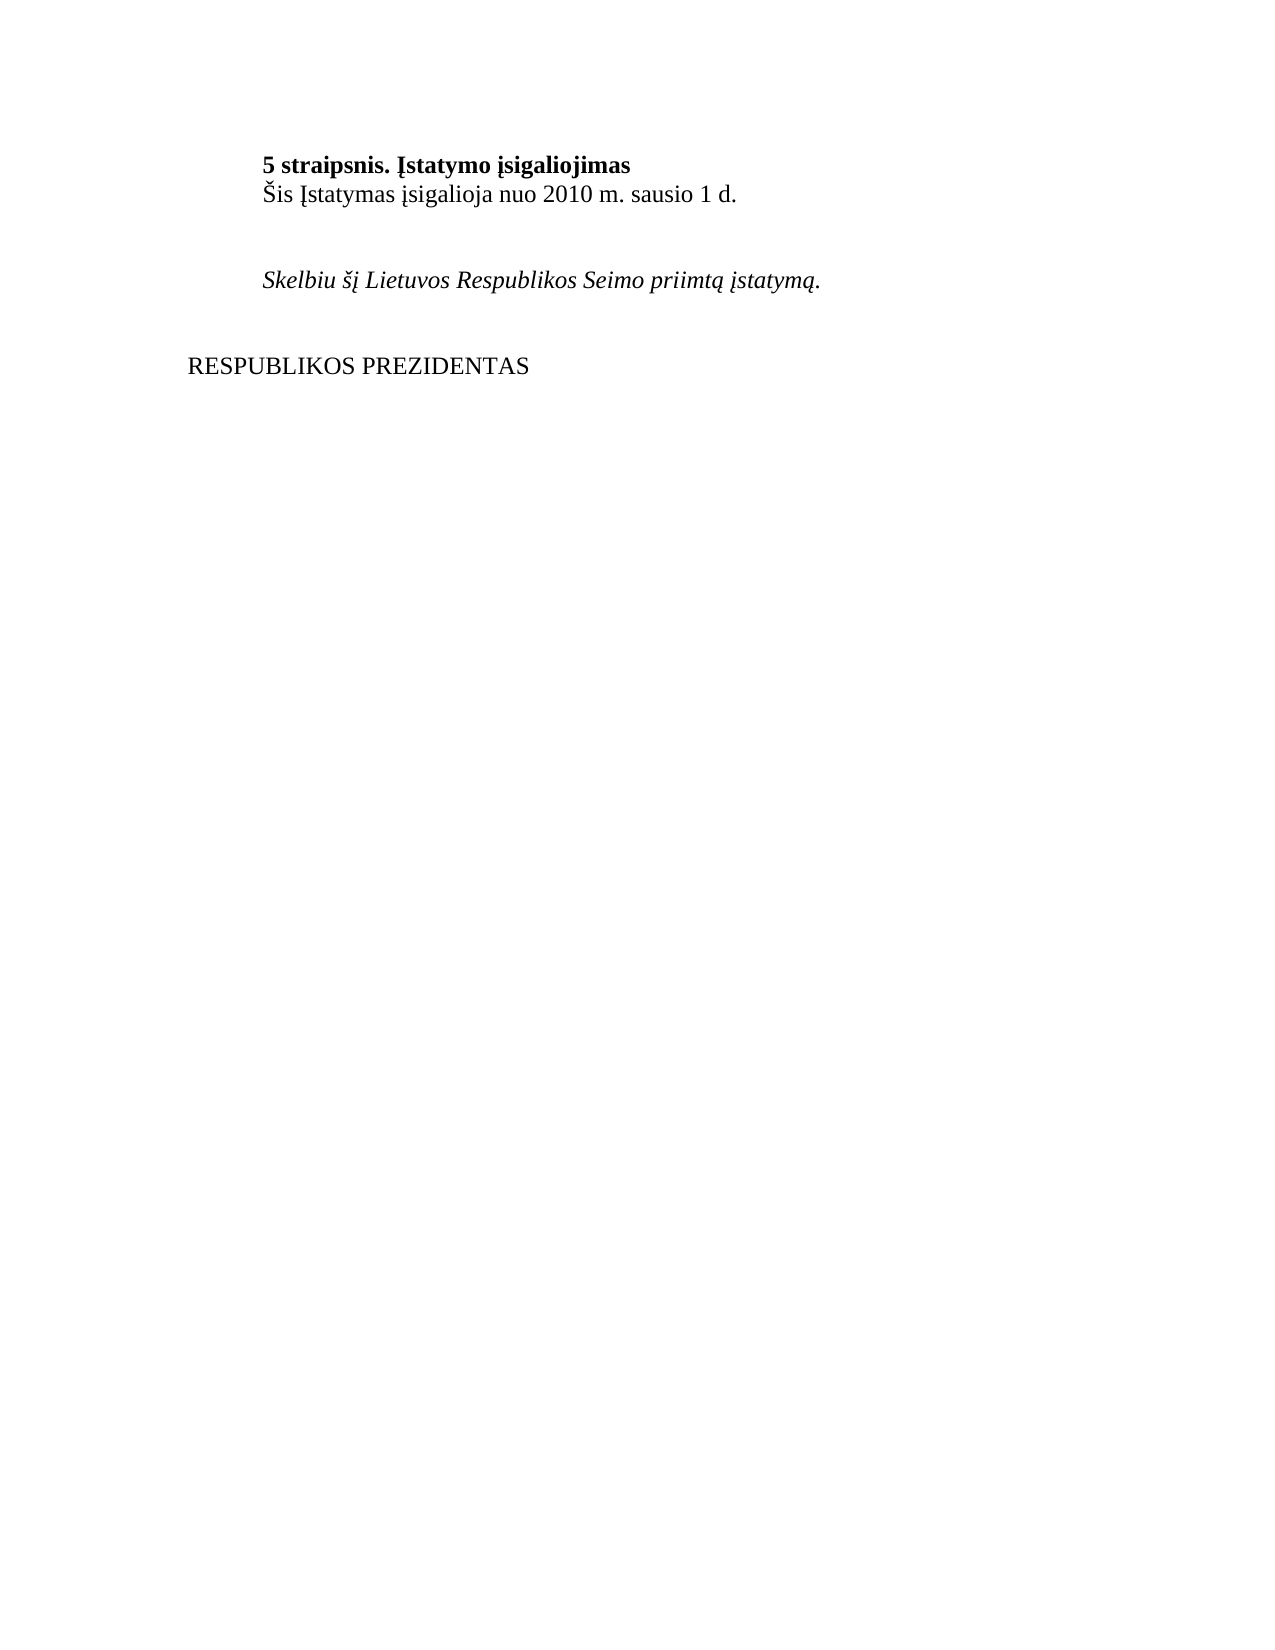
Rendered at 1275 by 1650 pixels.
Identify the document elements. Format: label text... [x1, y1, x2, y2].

text Šis Įstatymas įsigalioja nuo 2010 m. sausio 1 d. [187, 179, 1144, 207]
text RESPUBLIKOS PREZIDENTAS [187, 351, 1144, 380]
text Skelbiu šį Lietuvos Respublikos Seimo priimtą įstatymą. [187, 265, 1144, 294]
text 5 straipsnis. Įstatymo įsigaliojimas [187, 150, 1144, 179]
